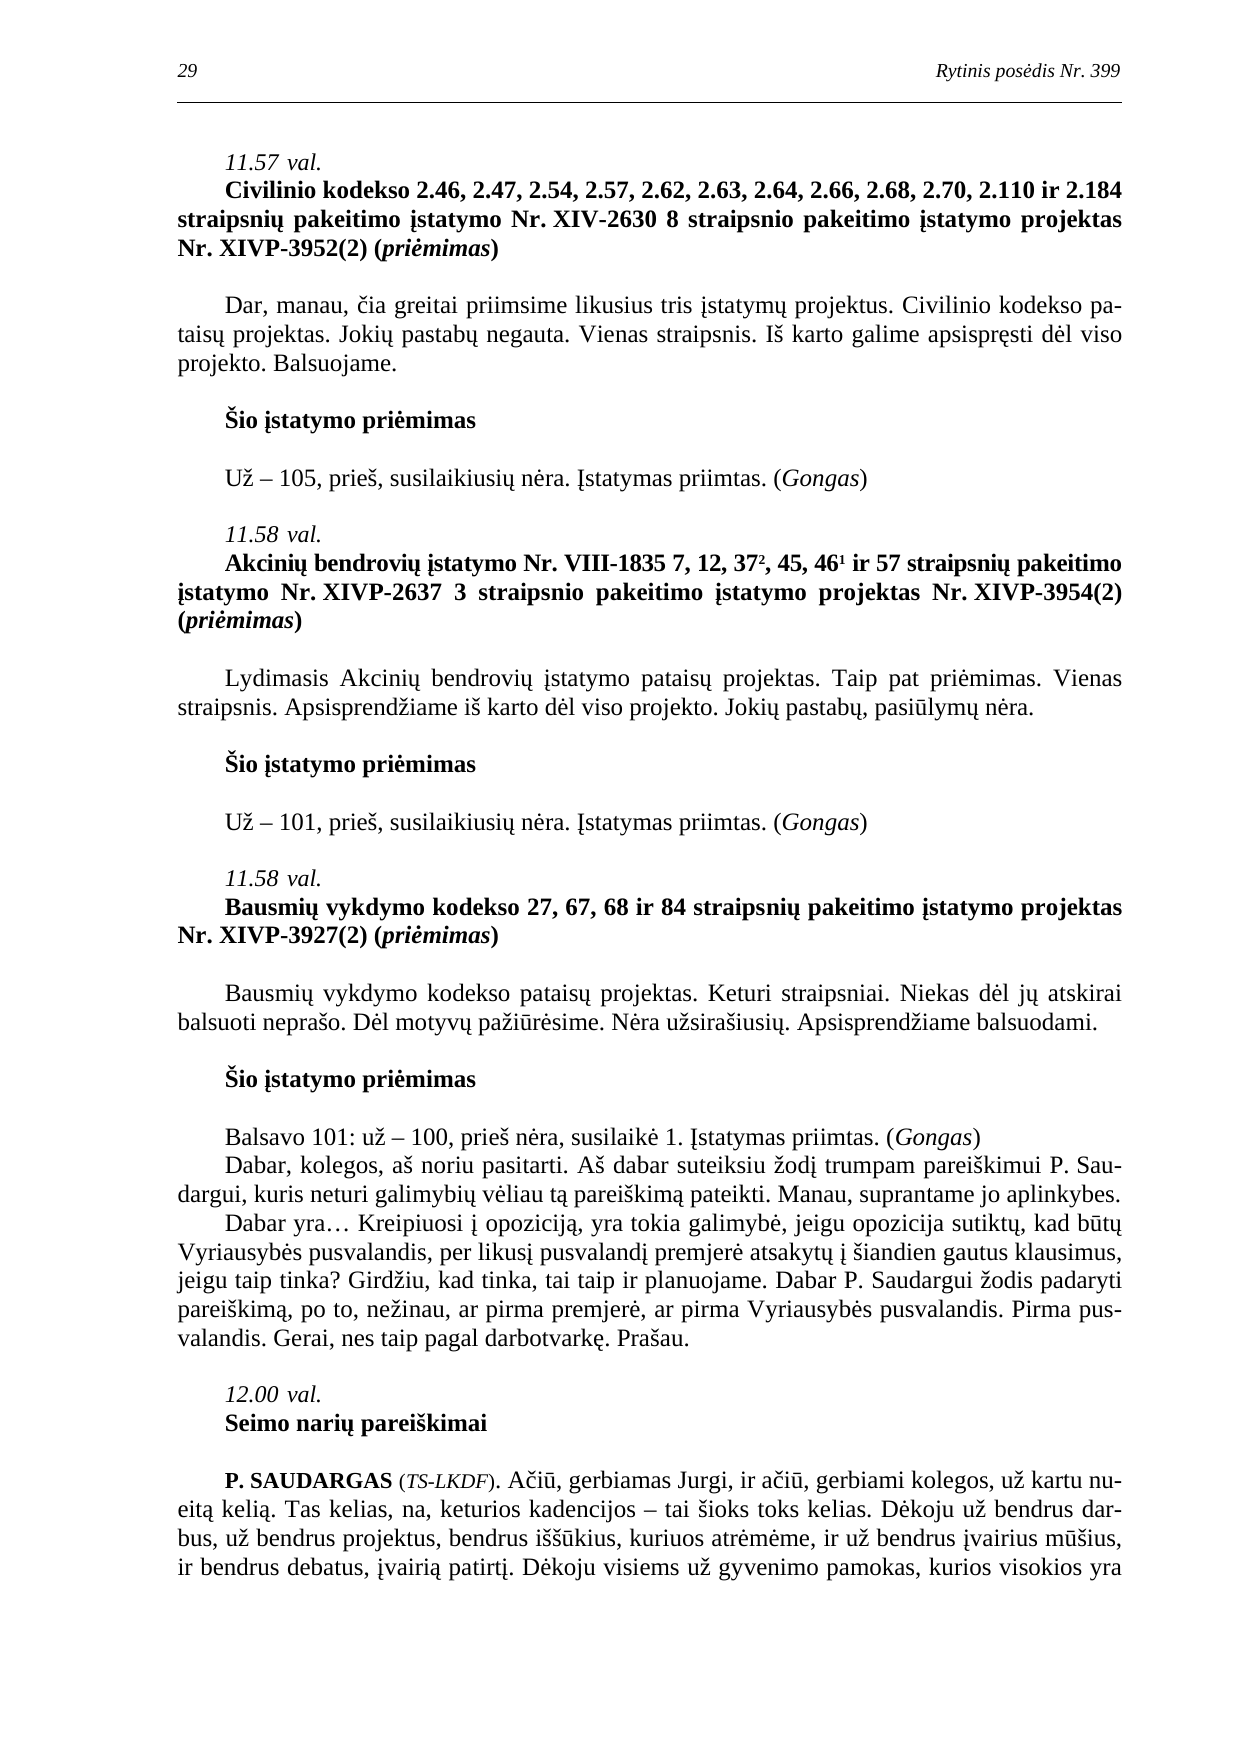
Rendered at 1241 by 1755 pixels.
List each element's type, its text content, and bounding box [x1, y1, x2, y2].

text Da­bar, ko­le­gos, aš no­riu pa­si­tar­ti. Aš da­bar su­teik­siu žo­dį trum­pam pa­reiš­ki­mui P. Sau­dar­gui, ku­ris ne­tu­ri ga­li­my­bių vė­liau tą pa­reiš­ki­mą pa­teik­ti. Ma­nau, su­pran­ta­me jo ap­lin­ky­bes. [177, 1151, 1122, 1208]
text Už – 105, prieš, su­si­lai­kiu­sių nė­ra. Įsta­ty­mas pri­im­tas. (Gon­gas) [177, 463, 1122, 492]
text Už – 101, prieš, su­si­lai­kiu­sių nė­ra. Įsta­ty­mas pri­im­tas. (Gon­gas) [177, 807, 1122, 835]
text Ak­ci­nių ben­dro­vių įsta­ty­mo Nr. VIII-1835 7, 12, 372, 45, 461 ir 57 straips­nių pa­kei­ti­mo įsta­ty­mo Nr. XIVP-2637 3 straips­nio pa­kei­ti­mo įsta­ty­mo pro­jek­tas Nr. XIVP-3954(2) (pri­ėmi­mas) [177, 548, 1122, 634]
text Šio įsta­ty­mo pri­ėmi­mas [177, 405, 1122, 434]
text 11.58 val. [224, 864, 1122, 892]
text Baus­mių vyk­dy­mo ko­dek­so 27, 67, 68 ir 84 straips­nių pa­kei­ti­mo įsta­ty­mo pro­jek­tas Nr. XIVP-3927(2) (pri­ėmi­mas) [177, 892, 1122, 949]
text 11.58 val. [224, 520, 1122, 548]
text Baus­mių vyk­dy­mo ko­dek­so pa­tai­sų pro­jek­tas. Ke­tu­ri straips­niai. Nie­kas dėl jų at­ski­rai bal­suo­ti ne­pra­šo. Dėl mo­ty­vų pa­žiū­rė­si­me. Nė­ra už­si­ra­šiu­sių. Ap­si­spren­džia­me bal­suo­da­mi. [177, 978, 1122, 1036]
text Bal­sa­vo 101: už – 100, prieš nė­ra, su­si­lai­kė 1. Įsta­ty­mas pri­im­tas. (Gon­gas) [177, 1122, 1122, 1151]
text 12.00 val. [224, 1381, 1122, 1408]
text Da­bar yra… Krei­piuo­si į opo­zi­ci­ją, yra to­kia ga­li­my­bė, jei­gu opo­zi­ci­ja su­tik­tų, kad bū­tų Vy­riau­sy­bės pus­va­lan­dis, per li­ku­sį pus­va­lan­dį prem­je­rė at­sa­ky­tų į šian­dien gau­tus klau­si­mus, jei­gu taip tin­ka? Gir­džiu, kad tin­ka, tai taip ir pla­nuo­ja­me. Da­bar P. Sau­dar­gui žo­dis pa­da­ry­ti pa­reiš­ki­mą, po to, ne­ži­nau, ar pir­ma prem­je­rė, ar pir­ma Vy­riau­sy­bės pus­va­lan­dis. Pir­ma pus­va­lan­dis. Ge­rai, nes taip pa­gal dar­bo­tvarkę. Pra­šau. [177, 1208, 1122, 1352]
text P. SAUDARGAS (TS-LKDF). Ačiū, ger­bia­mas Jur­gi, ir ačiū, ger­bia­mi ko­le­gos, už kar­tu nu­ei­tą ke­lią. Tas ke­lias, na, ke­tu­rios ka­den­ci­jos – tai šioks toks ke­lias. Dė­ko­ju už ben­drus dar­bus, už ben­drus pro­jek­tus, ben­drus iš­šū­kius, ku­riuos at­rė­mė­me, ir už ben­drus įvai­rius mū­šius, ir ben­drus de­ba­tus, įvai­rią pa­tir­tį. Dė­ko­ju vi­siems už gy­ve­ni­mo pa­mo­kas, ku­rios vi­so­kios yra [177, 1466, 1122, 1581]
text 11.57 val. [224, 148, 1122, 175]
text Šio įsta­ty­mo pri­ėmi­mas [177, 749, 1122, 778]
text Ci­vi­li­nio ko­dek­so 2.46, 2.47, 2.54, 2.57, 2.62, 2.63, 2.64, 2.66, 2.68, 2.70, 2.110 ir 2.184 straips­nių pa­kei­ti­mo įsta­ty­mo Nr. XIV-2630 8 straips­nio pa­kei­ti­mo įsta­ty­mo pro­jek­tas Nr. XIVP-3952(2) (pri­ėmi­mas) [177, 175, 1122, 262]
text Dar, ma­nau, čia grei­tai pri­im­si­me li­ku­sius tris įsta­ty­mų pro­jek­tus. Ci­vi­li­nio ko­dek­so pa­tai­sų pro­jek­tas. Jo­kių pa­sta­bų ne­gau­ta. Vie­nas straips­nis. Iš kar­to ga­li­me ap­si­spręs­ti dėl vi­so pro­jek­to. Bal­suo­ja­me. [177, 290, 1122, 377]
text Ly­di­ma­sis Ak­ci­nių ben­dro­vių įsta­ty­mo pa­tai­sų pro­jek­tas. Taip pat pri­ėmi­mas. Vie­nas straips­nis. Ap­si­spren­džia­me iš kar­to dėl vi­so pro­jek­to. Jo­kių pa­sta­bų, pa­siū­ly­mų nė­ra. [177, 663, 1122, 720]
text Sei­mo na­rių pa­reiš­ki­mai [177, 1408, 1122, 1437]
text Šio įsta­ty­mo pri­ėmi­mas [177, 1064, 1122, 1093]
